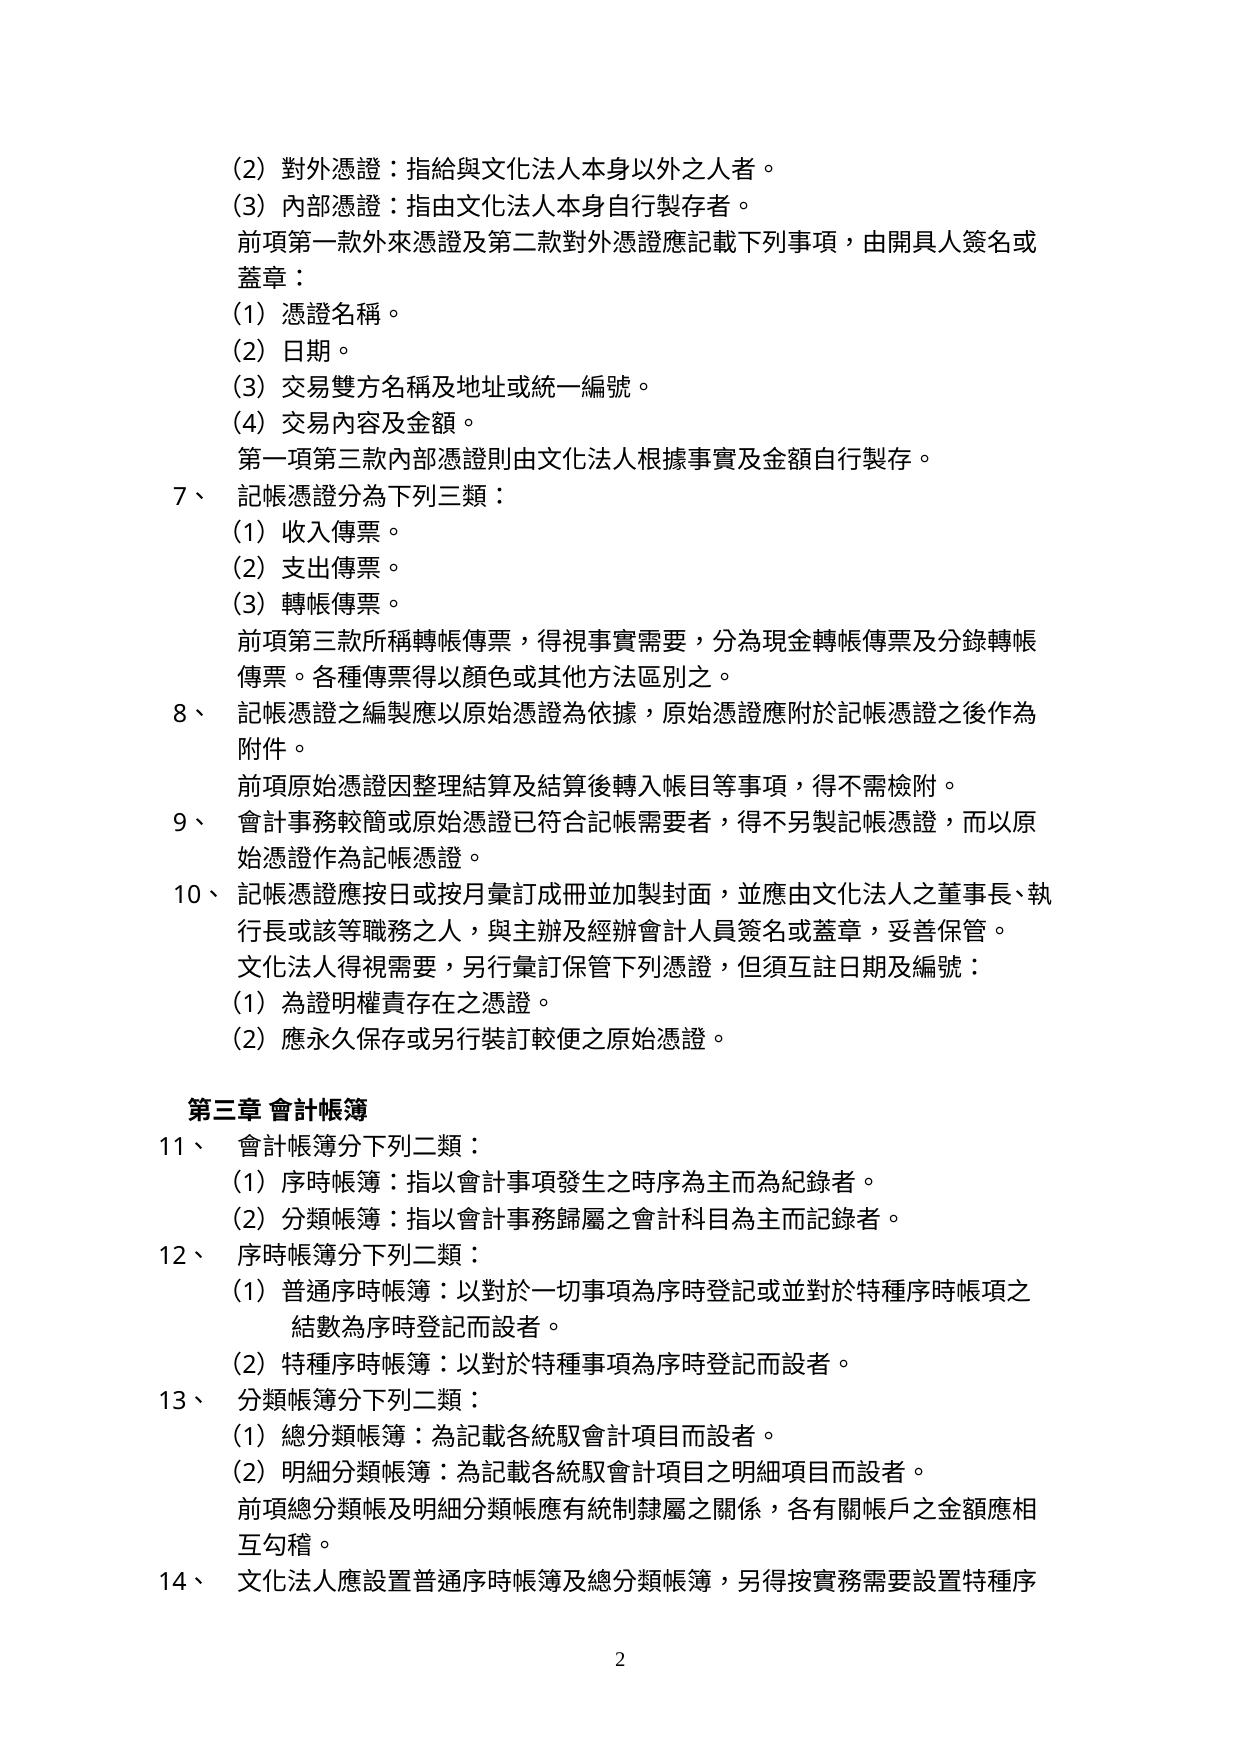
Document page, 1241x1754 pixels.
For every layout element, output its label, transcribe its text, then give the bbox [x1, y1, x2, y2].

text 文化法人得視需要，另行彙訂保管下列憑證，但須互註日期及編號： [237, 947, 1053, 984]
text 第三章 會計帳簿 [187, 1090, 1053, 1127]
list 記帳憑證之編製應以原始憑證為依據，原始憑證應附於記帳憑證之後作為附件。 [173, 694, 1053, 766]
list 轉帳傳票。 [217, 585, 1053, 621]
list 應永久保存或另行裝訂較便之原始憑證。 [217, 1020, 1053, 1056]
list 普通序時帳簿：以對於一切事項為序時登記或並對於特種序時帳項之結數為序時登記而設者。 [217, 1272, 1053, 1344]
text 前項第三款所稱轉帳傳票，得視事實需要，分為現金轉帳傳票及分錄轉帳傳票。各種傳票得以顏色或其他方法區別之。 [237, 621, 1053, 694]
list 支出傳票。 [217, 549, 1053, 585]
list 憑證名稱。 [217, 295, 1053, 331]
list 分類帳簿分下列二類： [158, 1380, 1053, 1417]
text 前項原始憑證因整理結算及結算後轉入帳目等事項，得不需檢附。 [237, 766, 1053, 802]
list 記帳憑證應按日或按月彙訂成冊並加製封面，並應由文化法人之董事長、執行長或該等職務之人，與主辦及經辦會計人員簽名或蓋章，妥善保管。 [173, 875, 1053, 947]
list 收入傳票。 [217, 512, 1053, 549]
list 交易內容及金額。 [217, 404, 1053, 440]
list 日期。 [217, 331, 1053, 367]
list 交易雙方名稱及地址或統一編號。 [217, 367, 1053, 404]
list 明細分類帳簿：為記載各統馭會計項目之明細項目而設者。 [217, 1453, 1053, 1489]
list 特種序時帳簿：以對於特種事項為序時登記而設者。 [217, 1344, 1053, 1380]
list 為證明權責存在之憑證。 [217, 984, 1053, 1020]
list 總分類帳簿：為記載各統馭會計項目而設者。 [217, 1417, 1053, 1453]
list 會計事務較簡或原始憑證已符合記帳需要者，得不另製記帳憑證，而以原始憑證作為記帳憑證。 [173, 802, 1053, 875]
list 記帳憑證分為下列三類： [173, 476, 1053, 512]
list 內部憑證：指由文化法人本身自行製存者。 [217, 186, 1053, 222]
list 會計帳簿分下列二類： [158, 1127, 1053, 1163]
text 前項第一款外來憑證及第二款對外憑證應記載下列事項，由開具人簽名或蓋章： [237, 222, 1053, 295]
text 前項總分類帳及明細分類帳應有統制隸屬之關係，各有關帳戶之金額應相互勾稽。 [237, 1489, 1053, 1562]
list 分類帳簿：指以會計事務歸屬之會計科目為主而記錄者。 [217, 1199, 1053, 1235]
list 序時帳簿分下列二類： [158, 1235, 1053, 1272]
text 第一項第三款內部憑證則由文化法人根據事實及金額自行製存。 [237, 440, 1053, 476]
list 對外憑證：指給與文化法人本身以外之人者。 [217, 150, 1053, 186]
list 文化法人應設置普通序時帳簿及總分類帳簿，另得按實務需要設置特種序 [158, 1562, 1053, 1598]
list 序時帳簿：指以會計事項發生之時序為主而為紀錄者。 [217, 1163, 1053, 1199]
